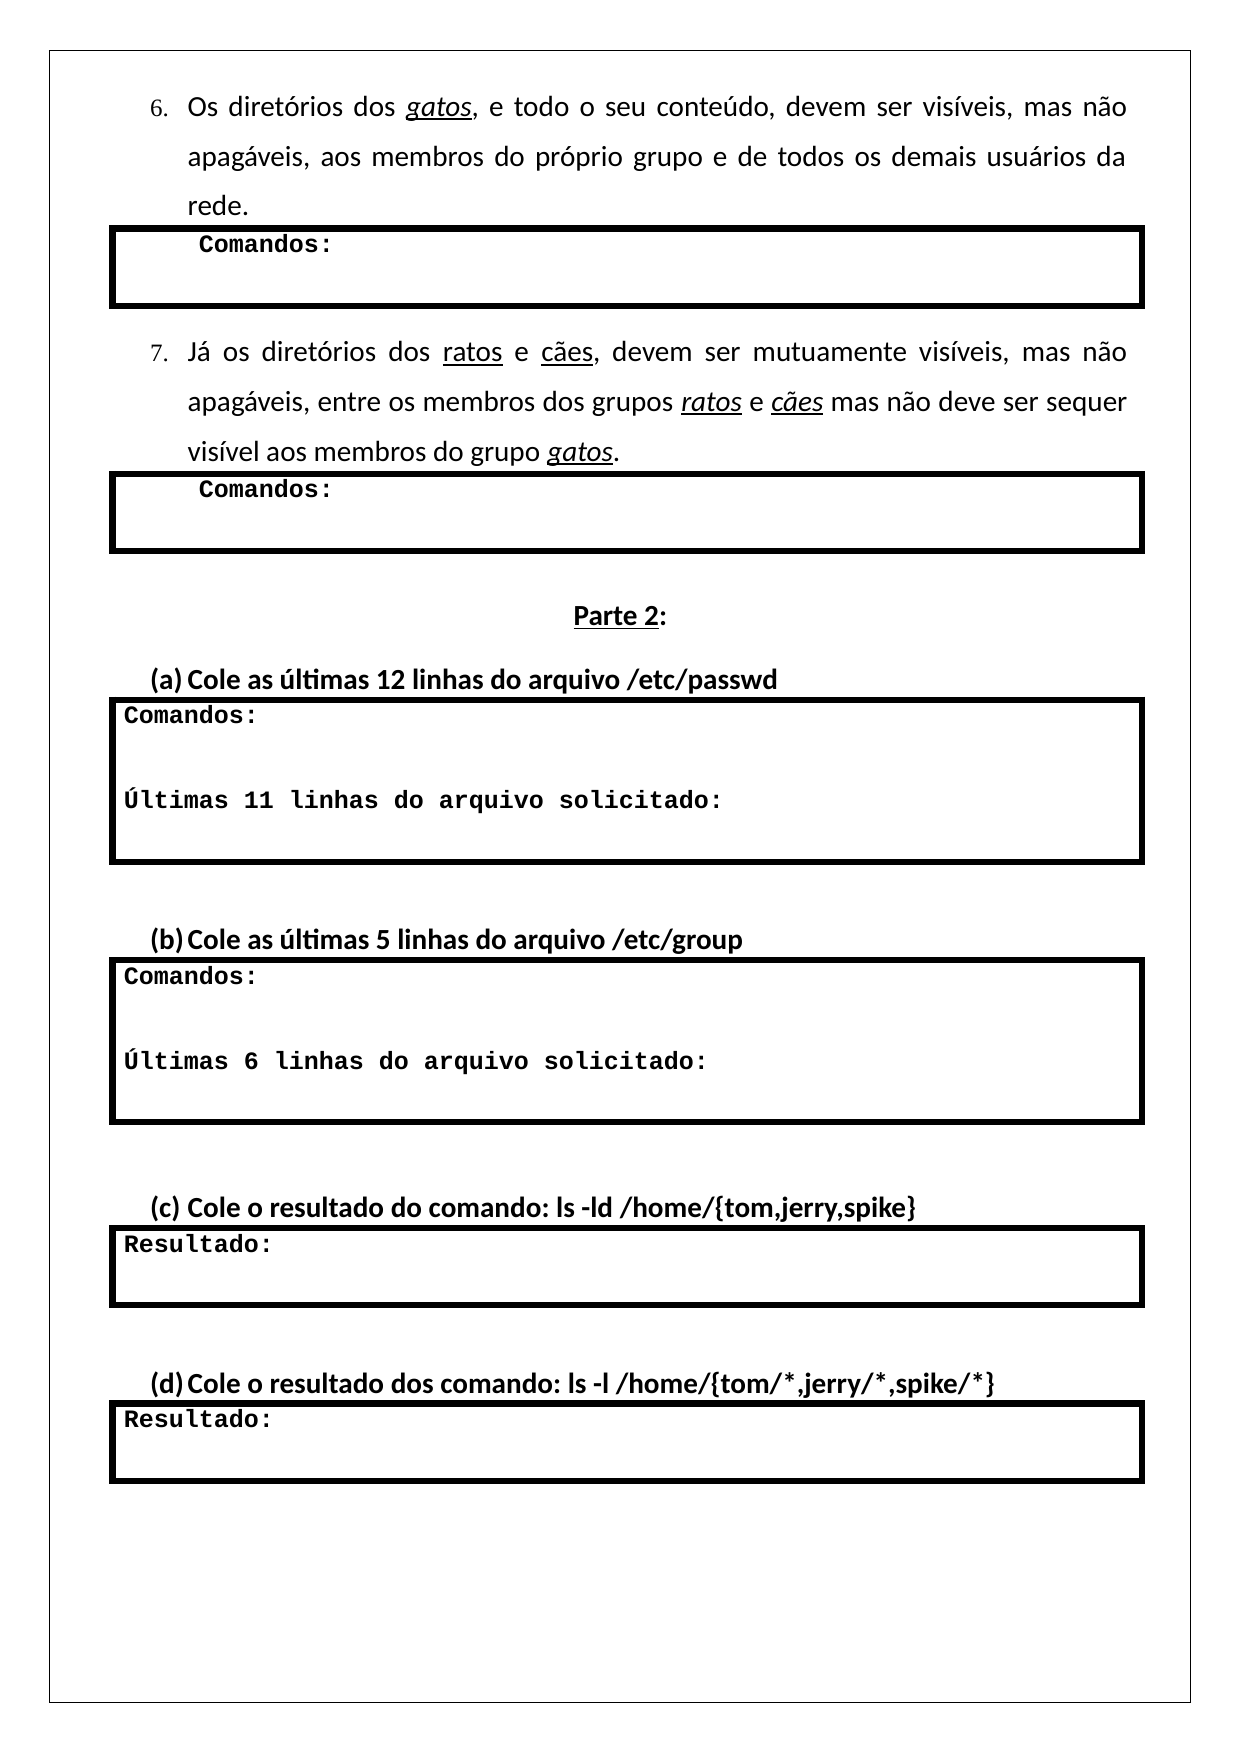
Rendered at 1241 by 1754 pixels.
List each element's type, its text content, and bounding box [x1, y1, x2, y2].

text Parte 2: [112, 597, 1128, 633]
table_header Comandos: Últimas 6 linhas do arquivo solicitado: [116, 963, 1139, 1119]
list Os diretórios dos gatos, e todo o seu conteúdo, devem ser visíveis, mas não apagáveis, aos membros do próprio grupo e de todos os demais usuários da rede. [150, 74, 1128, 223]
table_header Comandos: [116, 477, 1139, 548]
list Cole as últimas 5 linhas do arquivo /etc/group [150, 921, 1128, 957]
table_header Comandos: Últimas 11 linhas do arquivo solicitado: [116, 703, 1139, 859]
list Cole o resultado do comando: ls -ld /home/{tom,jerry,spike} [150, 1189, 1128, 1225]
table_header Resultado: [116, 1407, 1139, 1477]
list Já os diretórios dos ratos e cães, devem ser mutuamente visíveis, mas não apagáveis, entre os membros dos grupos ratos e cães mas não deve ser sequer visível aos membros do grupo gatos. [150, 319, 1128, 468]
table_header Resultado: [116, 1231, 1139, 1302]
list Cole o resultado dos comando: ls -l /home/{tom/*,jerry/*,spike/*} [150, 1365, 1128, 1400]
table_header Comandos: [116, 232, 1139, 302]
list Cole as últimas 12 linhas do arquivo /etc/passwd [150, 661, 1128, 697]
